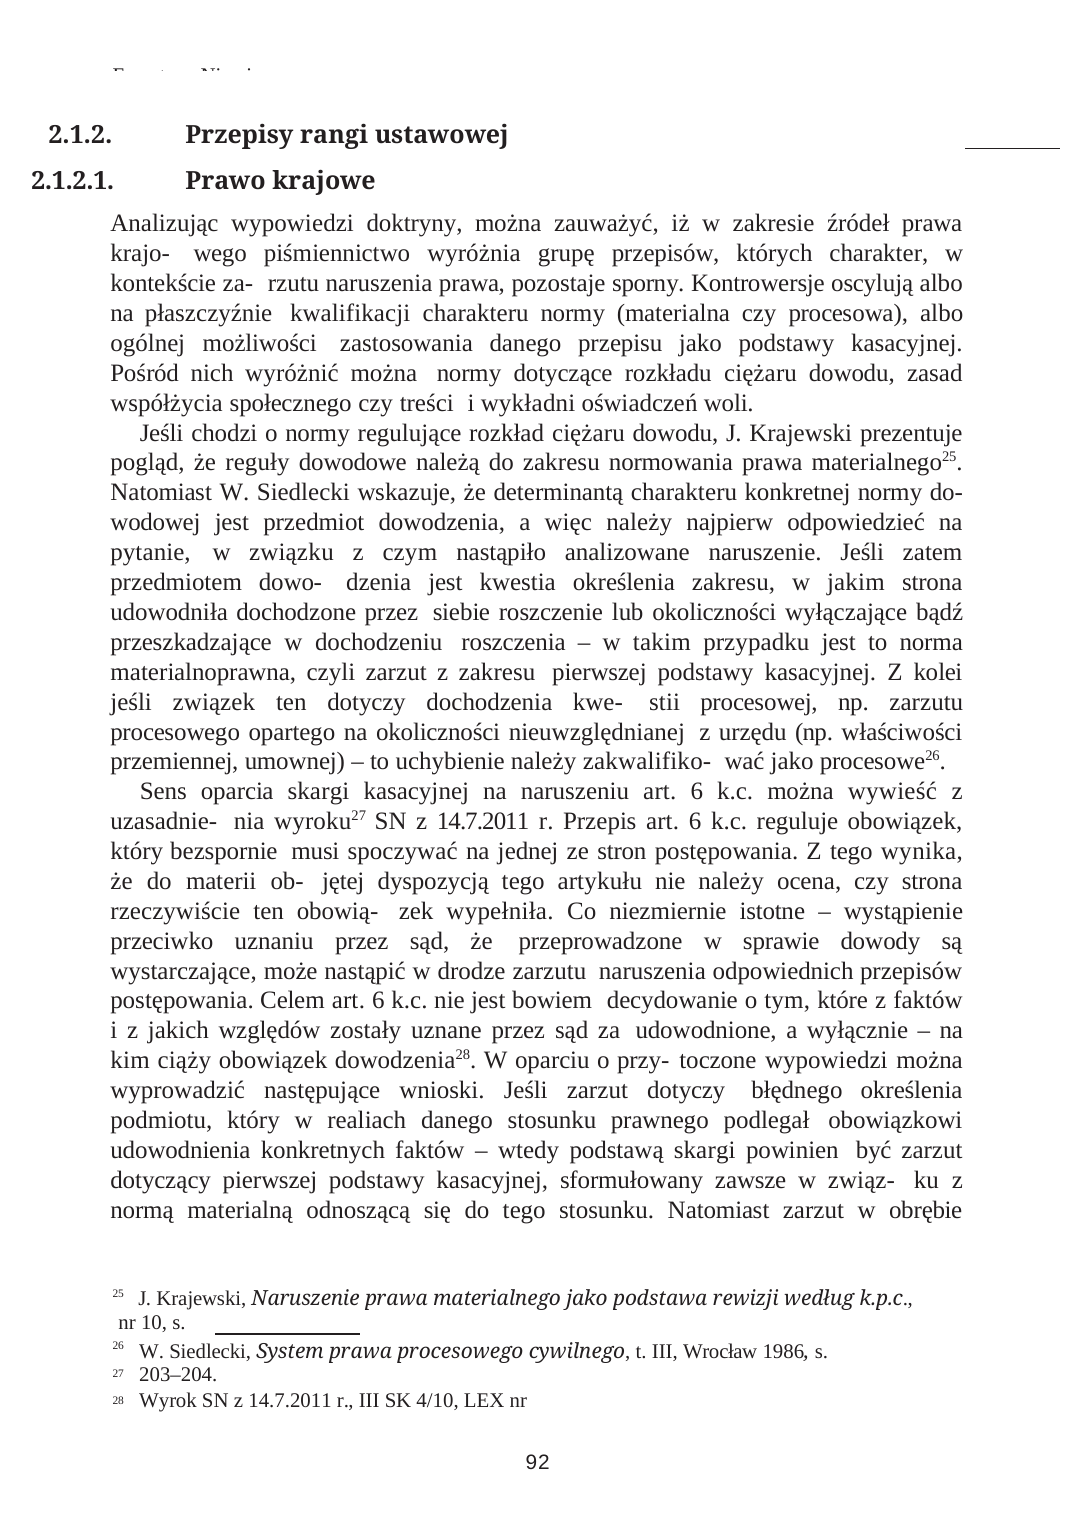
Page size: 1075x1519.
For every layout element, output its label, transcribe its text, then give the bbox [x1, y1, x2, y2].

text W. Siedlecki, System prawa procesowego cywilnego, t. III, Wrocław 1986, s. 203–204. [139, 1339, 830, 1387]
text 27 [112, 1366, 126, 1379]
text 25 [112, 1287, 126, 1300]
text Analizując wypowiedzi doktryny, można zauważyć, iż w zakresie źródeł prawa krajo- wego piśmiennictwo wyróżnia grupę przepisów, których charakter, w kontekście za- rzutu naruszenia prawa, pozostaje sporny. Kontrowersje oscylują albo na płaszczyźnie kwalifikacji charakteru normy (materialna czy procesowa), albo ogólnej możliwości zastosowania danego przepisu jako podstawy kasacyjnej. Pośród nich wyróżnić można normy dotyczące rozkładu ciężaru dowodu, zasad współżycia społecznego czy treści i wykładni oświadczeń woli. [110, 208, 963, 416]
list Przepisy rangi ustawowej [110, 122, 965, 149]
text 92 [525, 1450, 551, 1474]
text Wyrok SN z 14.7.2011 r., III SK 4/10, LEX nr 901642. Wyrok SN z 9.2.2001 r., III CKN 290/00, LEX nr 52379. [139, 1388, 599, 1419]
list Prawo krajowe [110, 162, 965, 196]
text Jeśli chodzi o normy regulujące rozkład ciężaru dowodu, J. Krajewski prezentuje pogląd, że reguły dowodowe należą do zakresu normowania prawa materialnego25. Natomiast W. Siedlecki wskazuje, że determinantą charakteru konkretnej normy do- wodowej jest przedmiot dowodzenia, a więc należy najpierw odpowiedzieć na pytanie, w związku z czym nastąpiło analizowane naruszenie. Jeśli zatem przedmiotem dowo- dzenia jest kwestia określenia zakresu, w jakim strona udowodniła dochodzone przez siebie roszczenie lub okoliczności wyłączające bądź przeszkadzające w dochodzeniu roszczenia – w takim przypadku jest to norma materialnoprawna, czyli zarzut z zakresu pierwszej podstawy kasacyjnej. Z kolei jeśli związek ten dotyczy dochodzenia kwe- stii procesowej, np. zarzutu procesowego opartego na okoliczności nieuwzględnianej z urzędu (np. właściwości przemiennej, umownej) – to uchybienie należy zakwalifiko- wać jako procesowe26. [110, 418, 963, 775]
text 26 [112, 1339, 126, 1352]
text Ernestyna Niemiec [112, 64, 273, 71]
text J. Krajewski, Naruszenie prawa materialnego jako podstawa rewizji według k.p.c., „Nowe Prawo” 1958, [138, 1287, 964, 1312]
text 28 [112, 1394, 126, 1407]
text Sens oparcia skargi kasacyjnej na naruszeniu art. 6 k.c. można wywieść z uzasadnie- nia wyroku27 SN z 14.7.2011 r. Przepis art. 6 k.c. reguluje obowiązek, który bezspornie musi spoczywać na jednej ze stron postępowania. Z tego wynika, że do materii ob- jętej dyspozycją tego artykułu nie należy ocena, czy strona rzeczywiście ten obowią- zek wypełniła. Co niezmiernie istotne – wystąpienie przeciwko uznaniu przez sąd, że przeprowadzone w sprawie dowody są wystarczające, może nastąpić w drodze zarzutu naruszenia odpowiednich przepisów postępowania. Celem art. 6 k.c. nie jest bowiem decydowanie o tym, które z faktów i z jakich względów zostały uznane przez sąd za udowodnione, a wyłącznie – na kim ciąży obowiązek dowodzenia28. W oparciu o przy- toczone wypowiedzi można wyprowadzić następujące wnioski. Jeśli zarzut dotyczy błędnego określenia podmiotu, który w realiach danego stosunku prawnego podlegał obowiązkowi udowodnienia konkretnych faktów – wtedy podstawą skargi powinien być zarzut dotyczący pierwszej podstawy kasacyjnej, sformułowany zawsze w związ- ku z normą materialną odnoszącą się do tego stosunku. Natomiast zarzut w obrębie drugiej podstawy kasacyjnej nie będzie możliwy wtedy, gdy naruszony został przepis [110, 776, 963, 1224]
text nr 10, s. 14. [118, 1312, 215, 1337]
